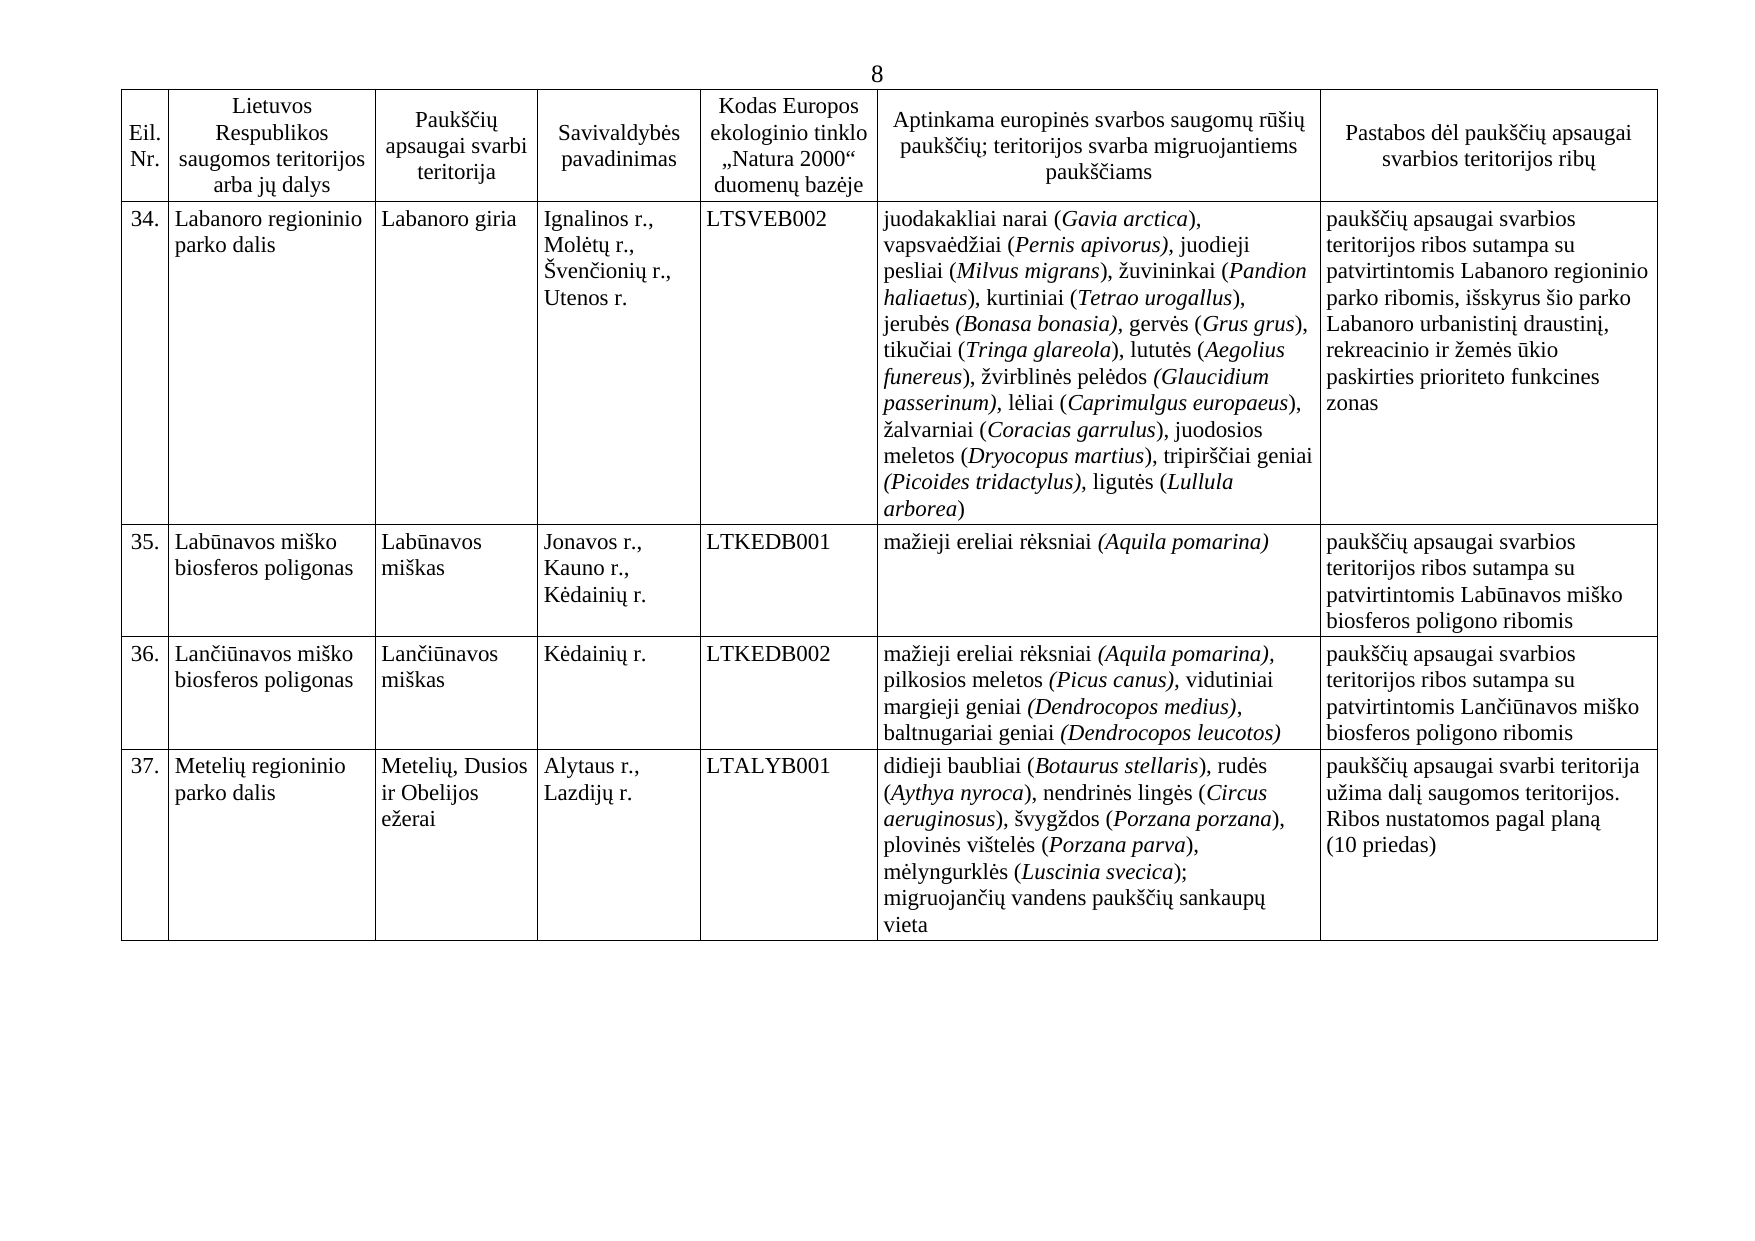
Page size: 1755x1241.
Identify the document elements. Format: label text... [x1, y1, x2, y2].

table_cell Labanoro regioninio parko dalis [169, 202, 375, 524]
table_cell mažieji ereliai rėksniai (Aquila pomarina) [878, 525, 1320, 636]
table_cell Labūnavos miškas [376, 525, 537, 636]
table_header Aptinkama europinės svarbos saugomų rūšių paukščių; teritorijos svarba migruojantiems paukščiams [878, 90, 1320, 201]
table_cell paukščių apsaugai svarbios teritorijos ribos sutampa su patvirtintomis Labūnavos miško biosferos poligono ribomis [1321, 525, 1657, 636]
table_cell Metelių regioninio parko dalis [169, 750, 375, 940]
table_cell paukščių apsaugai svarbios teritorijos ribos sutampa su patvirtintomis Labanoro regioninio parko ribomis, išskyrus šio parko Labanoro urbanistinį draustinį, rekreacinio ir žemės ūkio paskirties prioriteto funkcines zonas [1321, 202, 1657, 524]
table_cell LTKEDB001 [701, 525, 877, 636]
table_cell juodakakliai narai (Gavia arctica), vapsvaėdžiai (Pernis apivorus), juodieji pesliai (Milvus migrans), žuvininkai (Pandion haliaetus), kurtiniai (Tetrao urogallus), jerubės (Bonasa bonasia), gervės (Grus grus), tikučiai (Tringa glareola), lututės (Aegolius funereus), žvirblinės pelėdos (Glaucidium passerinum), lėliai (Caprimulgus europaeus), žalvarniai (Coracias garrulus), juodosios meletos (Dryocopus martius), tripirščiai geniai (Picoides tridactylus), ligutės (Lullula arborea) [878, 202, 1320, 524]
table_header Kodas Europos ekologinio tinklo „Natura 2000“ duomenų bazėje [701, 90, 877, 201]
table_header Lietuvos Respublikos saugomos teritorijos arba jų dalys [169, 90, 375, 201]
table_cell Lančiūnavos miško biosferos poligonas [169, 637, 375, 748]
table_header Paukščių apsaugai svarbi teritorija [376, 90, 537, 201]
table_cell 35. [122, 525, 168, 636]
table_cell Labanoro giria [376, 202, 537, 524]
table_cell Ignalinos r., Molėtų r., Švenčionių r., Utenos r. [538, 202, 700, 524]
table_cell didieji baubliai (Botaurus stellaris), rudės (Aythya nyroca), nendrinės lingės (Circus aeruginosus), švygždos (Porzana porzana), plovinės vištelės (Porzana parva), mėlyngurklės (Luscinia svecica); migruojančių vandens paukščių sankaupų vieta [878, 750, 1320, 940]
table_cell LTKEDB002 [701, 637, 877, 748]
table_cell 34. [122, 202, 168, 524]
table_header Eil. Nr. [122, 90, 168, 201]
table_cell 36. [122, 637, 168, 748]
table_cell mažieji ereliai rėksniai (Aquila pomarina), pilkosios meletos (Picus canus), vidutiniai margieji geniai (Dendrocopos medius), baltnugariai geniai (Dendrocopos leucotos) [878, 637, 1320, 748]
table_cell LTALYB001 [701, 750, 877, 940]
table_cell 37. [122, 750, 168, 940]
table_cell Metelių, Dusios ir Obelijos ežerai [376, 750, 537, 940]
table_cell Lančiūnavos miškas [376, 637, 537, 748]
table_cell Labūnavos miško biosferos poligonas [169, 525, 375, 636]
table_cell Jonavos r., Kauno r., Kėdainių r. [538, 525, 700, 636]
table_cell paukščių apsaugai svarbios teritorijos ribos sutampa su patvirtintomis Lančiūnavos miško biosferos poligono ribomis [1321, 637, 1657, 748]
table_header Pastabos dėl paukščių apsaugai svarbios teritorijos ribų [1321, 90, 1657, 201]
table_cell paukščių apsaugai svarbi teritorija užima dalį saugomos teritorijos. Ribos nustatomos pagal planą (10 priedas) [1321, 750, 1657, 940]
table_cell Kėdainių r. [538, 637, 700, 748]
table_cell LTSVEB002 [701, 202, 877, 524]
table_header Savivaldybės pavadinimas [538, 90, 700, 201]
table_cell Alytaus r., Lazdijų r. [538, 750, 700, 940]
